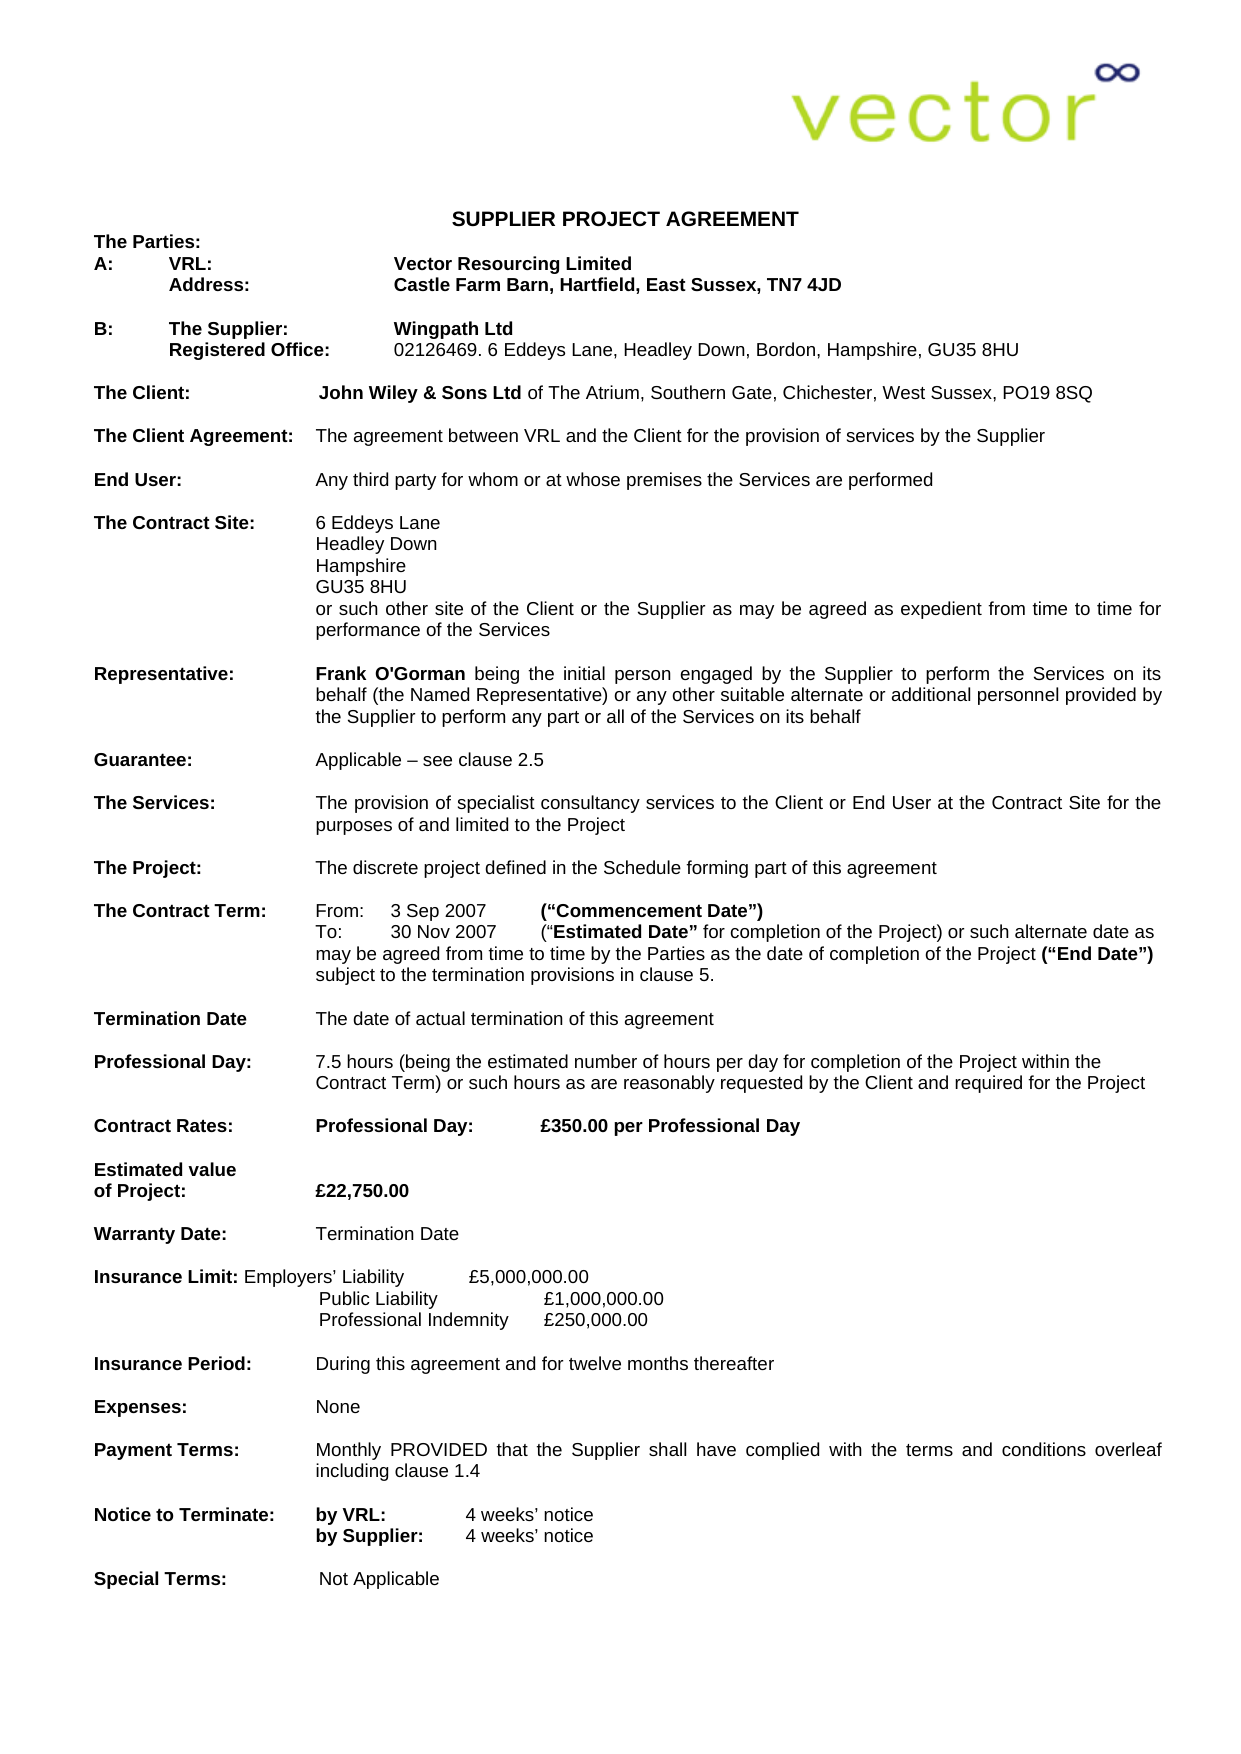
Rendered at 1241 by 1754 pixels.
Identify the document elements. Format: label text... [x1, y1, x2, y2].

text Warranty Date: Termination Date [94, 1223, 1162, 1244]
text by Supplier: 4 weeks’ notice [94, 1525, 1240, 1546]
text B: The Supplier: Wingpath Ltd [94, 317, 1162, 339]
text Estimated value [94, 1158, 1162, 1180]
text The Contract Site: 6 Eddeys Lane [94, 511, 1162, 533]
picture [789, 61, 1143, 145]
text Notice to Terminate: by VRL: 4 weeks’ notice [94, 1503, 1240, 1525]
text Address: Castle Farm Barn, Hartfield, East Sussex, TN7 4JD [94, 274, 1162, 296]
text The Services: The provision of specialist consultancy services to the Client or End User at the Contract Site for the purposes of and limited to the Project [94, 792, 1162, 835]
text Professional Indemnity £250,000.00 [94, 1309, 1162, 1331]
text Payment Terms: Monthly PROVIDED that the Supplier shall have complied with the terms and conditions overleaf including clause 1.4 [94, 1439, 1162, 1482]
text Termination Date The date of actual termination of this agreement [94, 1007, 1162, 1029]
text The Client: John Wiley & Sons Ltd of The Atrium, Southern Gate, Chichester, West Sussex, PO19 8SQ [94, 382, 1162, 404]
text Guarantee: Applicable – see clause 2.5 [94, 749, 1162, 770]
text Special Terms: Not Applicable [94, 1568, 1162, 1589]
text Professional Day: 7.5 hours (being the estimated number of hours per day for completion of the Project within the Contract Term) or such hours as are reasonably requested by the Client and required for the Project [94, 1051, 1162, 1094]
text of Project: £22,750.00 [94, 1180, 1162, 1201]
text Registered Office: 02126469. 6 Eddeys Lane, Headley Down, Bordon, Hampshire, GU35 8HU [94, 339, 1162, 361]
text Representative: Frank O'Gorman being the initial person engaged by the Supplier to perform the Services on its behalf (the Named Representative) or any other suitable alternate or additional personnel provided by the Supplier to perform any part or all of the Services on its behalf [94, 662, 1162, 727]
text End User: Any third party for whom or at whose premises the Services are performed [94, 468, 1162, 490]
text Insurance Limit: Employers’ Liability £5,000,000.00 [94, 1266, 1162, 1288]
text Contract Rates: Professional Day: £350.00 per Professional Day [94, 1115, 1240, 1137]
text To: 30 Nov 2007 (“Estimated Date” for completion of the Project) or such alternate date as may be agreed from time to time by the Parties as the date of completion of the Project (“End Date”) subject to the termination provisions in clause 5. [94, 921, 1171, 986]
subtitle A: VRL: Vector Resourcing Limited [94, 253, 1162, 274]
text The Contract Term: From: 3 Sep 2007 (“Commencement Date”) [94, 899, 1240, 921]
text Expenses: None [94, 1396, 1162, 1417]
text The Client Agreement: The agreement between VRL and the Client for the provision of services by the Supplier [94, 425, 1162, 447]
text Headley Down [94, 533, 1162, 554]
title SUPPLIER PROJECT AGREEMENT [94, 207, 1162, 231]
text The Parties: [94, 231, 1162, 253]
text GU35 8HU [315, 576, 1162, 598]
text or such other site of the Client or the Supplier as may be agreed as expedient from time to time for performance of the Services [315, 598, 1162, 641]
text The Project: The discrete project defined in the Schedule forming part of this agreement [94, 856, 1162, 878]
text Public Liability £1,000,000.00 [94, 1288, 1162, 1309]
text Hampshire [94, 554, 1162, 576]
text Insurance Period: During this agreement and for twelve months thereafter [94, 1352, 1162, 1374]
